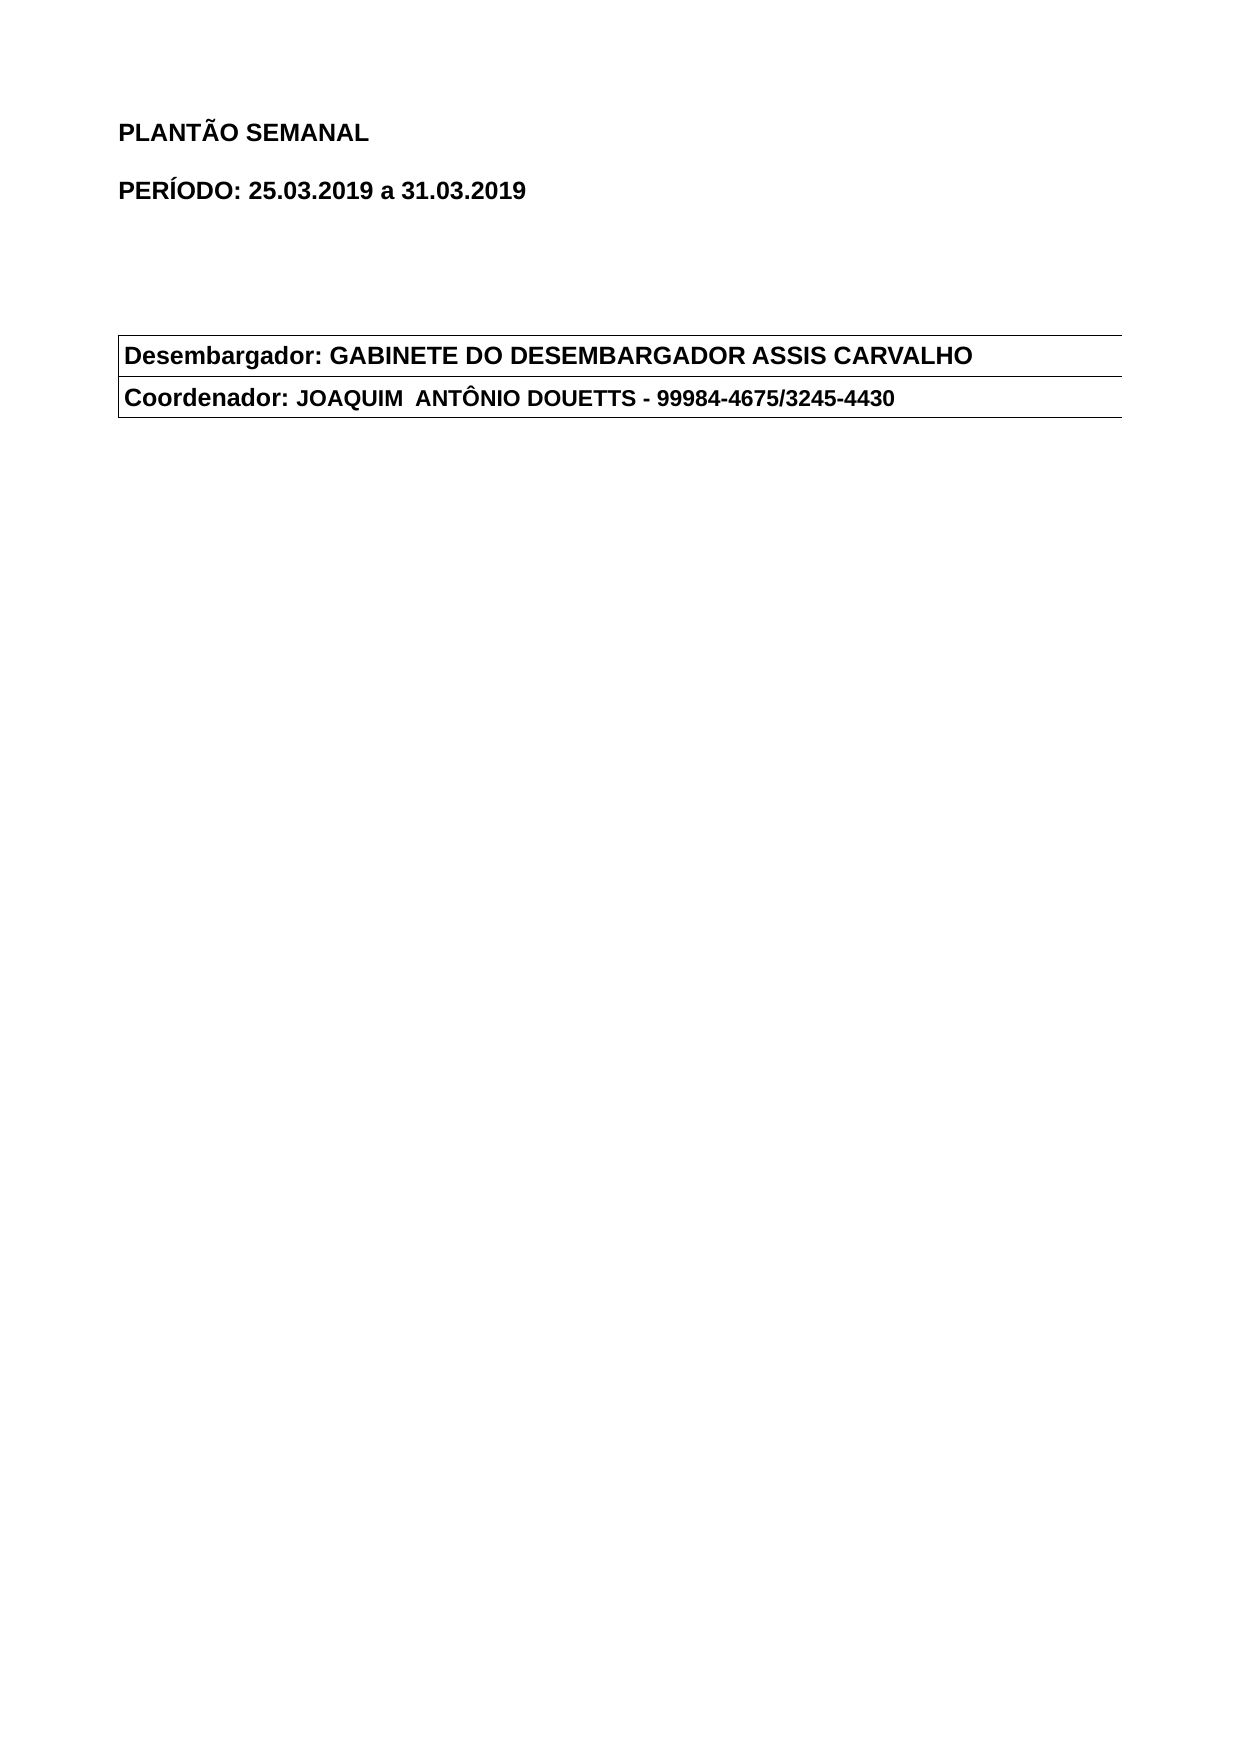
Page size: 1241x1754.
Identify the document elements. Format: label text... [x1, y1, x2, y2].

table_header Desembargador: GABINETE DO DESEMBARGADOR ASSIS CARVALHO [119, 336, 1122, 376]
table_cell Coordenador: JOAQUIM ANTÔNIO DOUETTS - 99984-4675/3245-4430 [119, 377, 1122, 417]
text PERÍODO: 25.03.2019 a 31.03.2019 [118, 176, 1122, 204]
text PLANTÃO SEMANAL [118, 118, 1122, 147]
